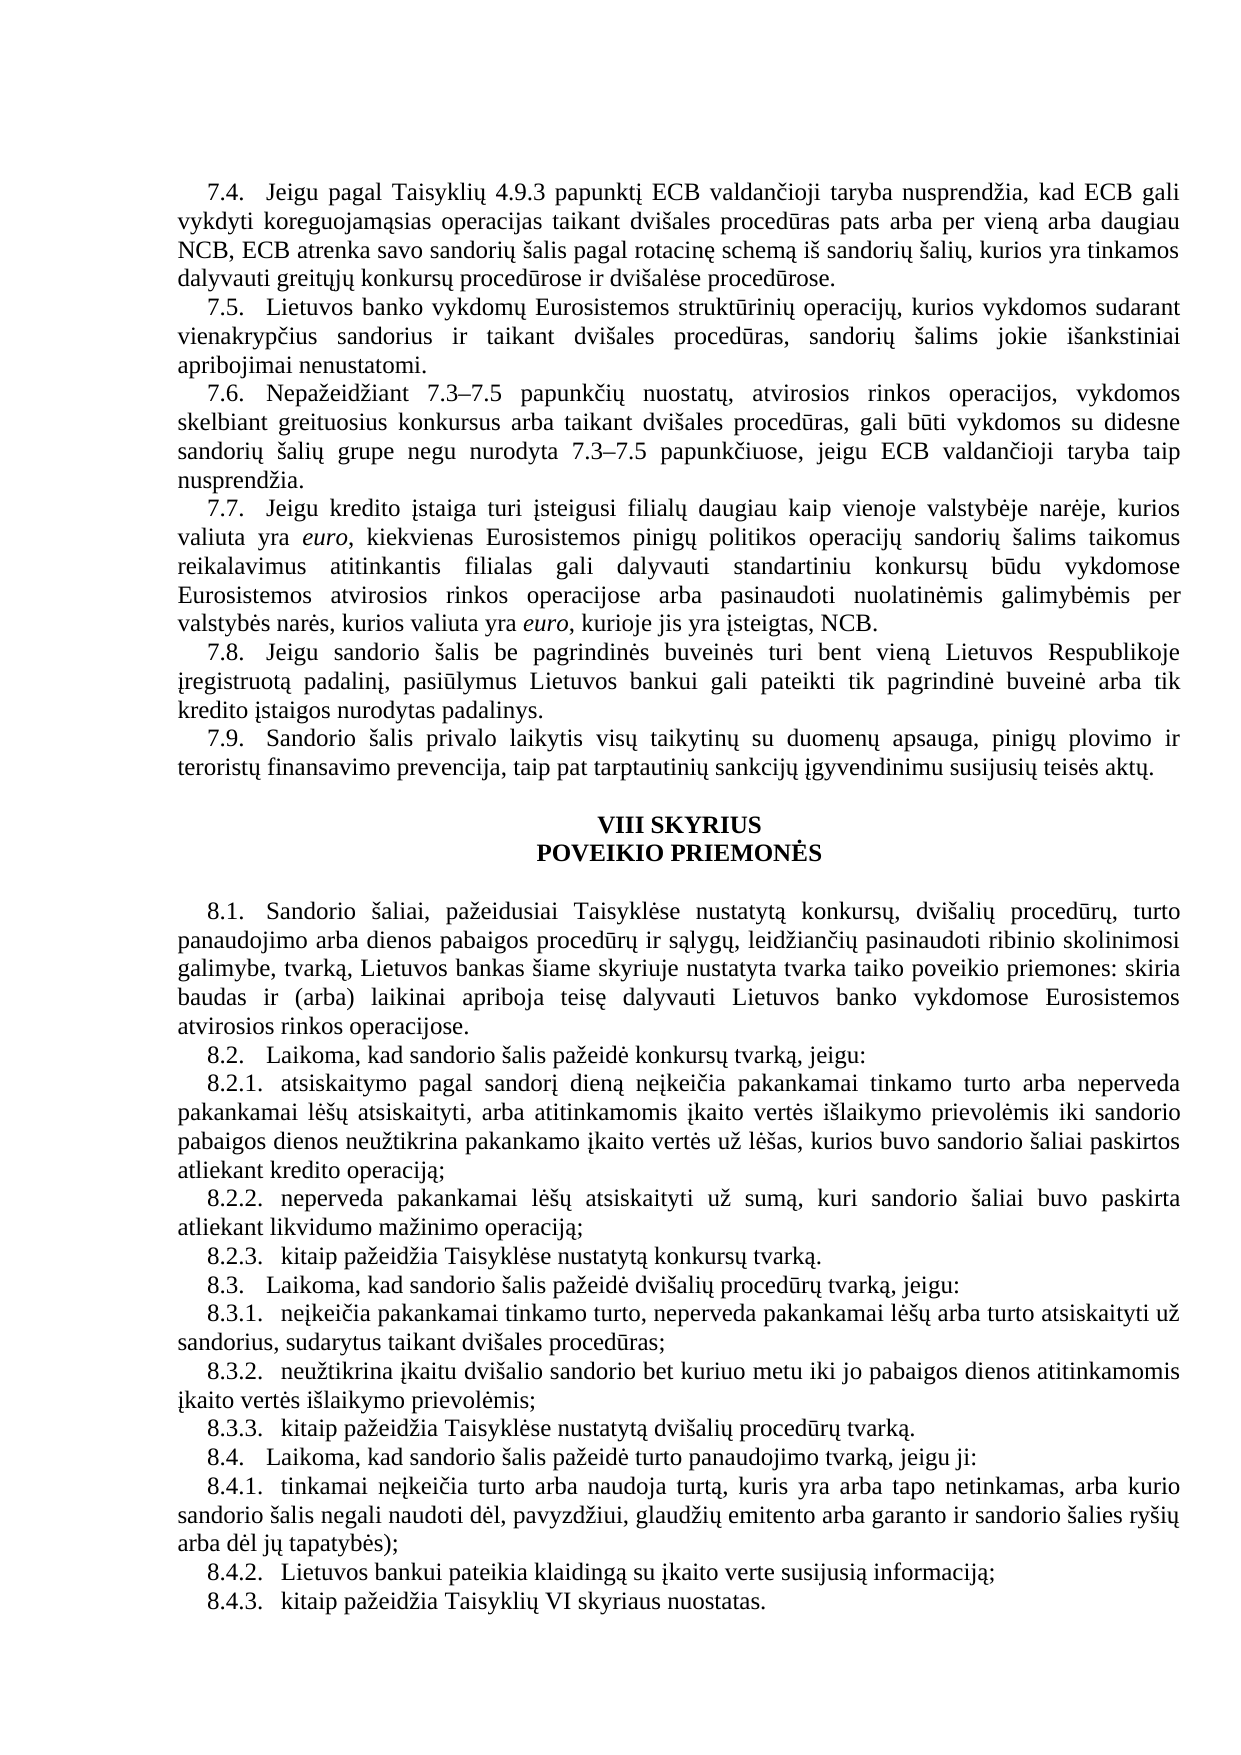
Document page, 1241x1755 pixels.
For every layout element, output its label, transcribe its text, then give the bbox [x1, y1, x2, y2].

text 8.3. Laikoma, kad sandorio šalis pažeidė dvišalių procedūrų tvarką, jeigu: [177, 1270, 1181, 1298]
text VIII SKYRIUS [177, 810, 1181, 838]
text 7.8. Jeigu sandorio šalis be pagrindinės buveinės turi bent vieną Lietuvos Respublikoje įregistruotą padalinį, pasiūlymus Lietuvos bankui gali pateikti tik pagrindinė buveinė arba tik kredito įstaigos nurodytas padalinys. [177, 637, 1181, 723]
text 8.2.3. kitaip pažeidžia Taisyklėse nustatytą konkursų tvarką. [177, 1241, 1181, 1270]
text 8.4. Laikoma, kad sandorio šalis pažeidė turto panaudojimo tvarką, jeigu ji: [177, 1442, 1181, 1471]
text 8.2.1. atsiskaitymo pagal sandorį dieną neįkeičia pakankamai tinkamo turto arba neperveda pakankamai lėšų atsiskaityti, arba atitinkamomis įkaito vertės išlaikymo prievolėmis iki sandorio pabaigos dienos neužtikrina pakankamo įkaito vertės už lėšas, kurios buvo sandorio šaliai paskirtos atliekant kredito operaciją; [177, 1068, 1181, 1183]
text 8.4.1. tinkamai neįkeičia turto arba naudoja turtą, kuris yra arba tapo netinkamas, arba kurio sandorio šalis negali naudoti dėl, pavyzdžiui, glaudžių emitento arba garanto ir sandorio šalies ryšių arba dėl jų tapatybės); [177, 1471, 1181, 1557]
text 8.2. Laikoma, kad sandorio šalis pažeidė konkursų tvarką, jeigu: [177, 1040, 1181, 1068]
text 7.5. Lietuvos banko vykdomų Eurosistemos struktūrinių operacijų, kurios vykdomos sudarant vienakrypčius sandorius ir taikant dvišales procedūras, sandorių šalims jokie išankstiniai apribojimai nenustatomi. [177, 292, 1181, 378]
text 8.2.2. neperveda pakankamai lėšų atsiskaityti už sumą, kuri sandorio šaliai buvo paskirta atliekant likvidumo mažinimo operaciją; [177, 1183, 1181, 1241]
text 8.1. Sandorio šaliai, pažeidusiai Taisyklėse nustatytą konkursų, dvišalių procedūrų, turto panaudojimo arba dienos pabaigos procedūrų ir sąlygų, leidžiančių pasinaudoti ribinio skolinimosi galimybe, tvarką, Lietuvos bankas šiame skyriuje nustatyta tvarka taiko poveikio priemones: skiria baudas ir (arba) laikinai apriboja teisę dalyvauti Lietuvos banko vykdomose Eurosistemos atvirosios rinkos operacijose. [177, 896, 1181, 1040]
text POVEIKIO PRIEMONĖS [177, 838, 1181, 867]
text 8.3.3. kitaip pažeidžia Taisyklėse nustatytą dvišalių procedūrų tvarką. [177, 1413, 1181, 1442]
text 7.9. Sandorio šalis privalo laikytis visų taikytinų su duomenų apsauga, pinigų plovimo ir teroristų finansavimo prevencija, taip pat tarptautinių sankcijų įgyvendinimu susijusių teisės aktų. [177, 723, 1181, 781]
text 7.4. Jeigu pagal Taisyklių 4.9.3 papunktį ECB valdančioji taryba nusprendžia, kad ECB gali vykdyti koreguojamąsias operacijas taikant dvišales procedūras pats arba per vieną arba daugiau NCB, ECB atrenka savo sandorių šalis pagal rotacinę schemą iš sandorių šalių, kurios yra tinkamos dalyvauti greitųjų konkursų procedūrose ir dvišalėse procedūrose. [177, 177, 1181, 292]
text 7.6. Nepažeidžiant 7.3–7.5 papunkčių nuostatų, atvirosios rinkos operacijos, vykdomos skelbiant greituosius konkursus arba taikant dvišales procedūras, gali būti vykdomos su didesne sandorių šalių grupe negu nurodyta 7.3–7.5 papunkčiuose, jeigu ECB valdančioji taryba taip nusprendžia. [177, 378, 1181, 493]
text 8.3.2. neužtikrina įkaitu dvišalio sandorio bet kuriuo metu iki jo pabaigos dienos atitinkamomis įkaito vertės išlaikymo prievolėmis; [177, 1356, 1181, 1413]
text 8.3.1. neįkeičia pakankamai tinkamo turto, neperveda pakankamai lėšų arba turto atsiskaityti už sandorius, sudarytus taikant dvišales procedūras; [177, 1298, 1181, 1356]
text 8.4.3. kitaip pažeidžia Taisyklių VI skyriaus nuostatas. [177, 1586, 1181, 1615]
text 8.4.2. Lietuvos bankui pateikia klaidingą su įkaito verte susijusią informaciją; [177, 1557, 1181, 1586]
text 7.7. Jeigu kredito įstaiga turi įsteigusi filialų daugiau kaip vienoje valstybėje narėje, kurios valiuta yra euro, kiekvienas Eurosistemos pinigų politikos operacijų sandorių šalims taikomus reikalavimus atitinkantis filialas gali dalyvauti standartiniu konkursų būdu vykdomose Eurosistemos atvirosios rinkos operacijose arba pasinaudoti nuolatinėmis galimybėmis per valstybės narės, kurios valiuta yra euro, kurioje jis yra įsteigtas, NCB. [177, 493, 1181, 637]
